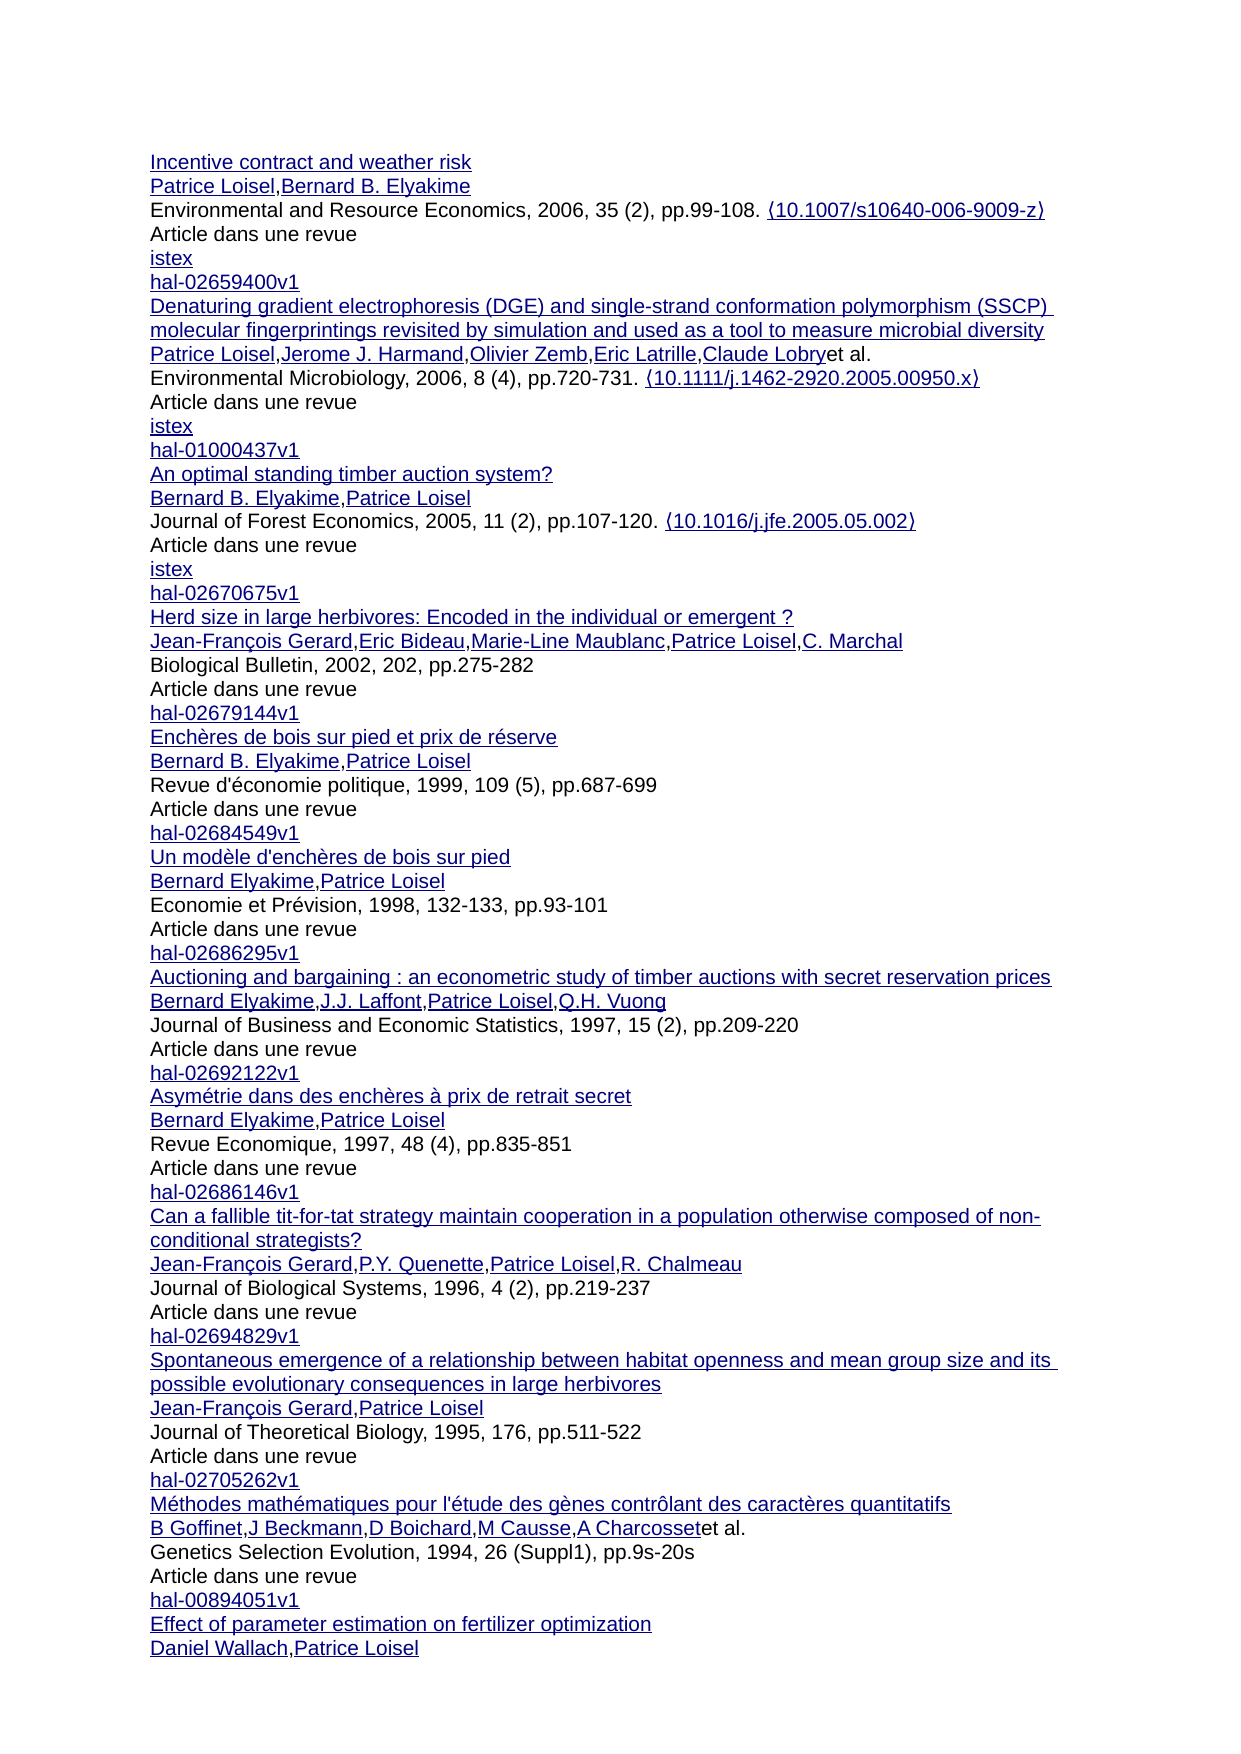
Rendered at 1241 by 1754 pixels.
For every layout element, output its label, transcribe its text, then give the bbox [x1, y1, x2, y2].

table_cell Effect of parameter estimation on fertilizer optimization Daniel Wallach,Patrice Loisel [150, 1611, 1090, 1659]
table_cell Spontaneous emergence of a relationship between habitat openness and mean group size and its possible evolutionary consequences in large herbivores Jean-François Gerard,Patrice Loisel Journal of Theoretical Biology, 1995, 176, pp.511-522 Article dans une revue hal-02705262v1 [150, 1348, 1090, 1492]
table_cell An optimal standing timber auction system? Bernard B. Elyakime,Patrice Loisel Journal of Forest Economics, 2005, 11 (2), pp.107-120. ⟨10.1016/j.jfe.2005.05.002⟩ Article dans une revue istex hal-02670675v1 [150, 461, 1090, 605]
table_cell Asymétrie dans des enchères à prix de retrait secret Bernard Elyakime,Patrice Loisel Revue Economique, 1997, 48 (4), pp.835-851 Article dans une revue hal-02686146v1 [150, 1084, 1090, 1204]
table_cell Un modèle d'enchères de bois sur pied Bernard Elyakime,Patrice Loisel Economie et Prévision, 1998, 132-133, pp.93-101 Article dans une revue hal-02686295v1 [150, 845, 1090, 964]
table_cell Méthodes mathématiques pour l'étude des gènes contrôlant des caractères quantitatifs B Goffinet,J Beckmann,D Boichard,M Causse,A Charcossetet al. Genetics Selection Evolution, 1994, 26 (Suppl1), pp.9s-20s Article dans une revue hal-00894051v1 [150, 1492, 1090, 1611]
table_cell Herd size in large herbivores: Encoded in the individual or emergent ? Jean-François Gerard,Eric Bideau,Marie-Line Maublanc,Patrice Loisel,C. Marchal Biological Bulletin, 2002, 202, pp.275-282 Article dans une revue hal-02679144v1 [150, 605, 1090, 725]
table_cell Enchères de bois sur pied et prix de réserve Bernard B. Elyakime,Patrice Loisel Revue d'économie politique, 1999, 109 (5), pp.687-699 Article dans une revue hal-02684549v1 [150, 725, 1090, 845]
table_cell Can a fallible tit-for-tat strategy maintain cooperation in a population otherwise composed of non-conditional strategists? Jean-François Gerard,P.Y. Quenette,Patrice Loisel,R. Chalmeau Journal of Biological Systems, 1996, 4 (2), pp.219-237 Article dans une revue hal-02694829v1 [150, 1204, 1090, 1348]
table_cell Denaturing gradient electrophoresis (DGE) and single-strand conformation polymorphism (SSCP) molecular fingerprintings revisited by simulation and used as a tool to measure microbial diversity Patrice Loisel,Jerome J. Harmand,Olivier Zemb,Eric Latrille,Claude Lobryet al. Environmental Microbiology, 2006, 8 (4), pp.720-731. ⟨10.1111/j.1462-2920.2005.00950.x⟩ Article dans une revue istex hal-01000437v1 [150, 294, 1090, 461]
table_cell Auctioning and bargaining : an econometric study of timber auctions with secret reservation prices Bernard Elyakime,J.J. Laffont,Patrice Loisel,Q.H. Vuong Journal of Business and Economic Statistics, 1997, 15 (2), pp.209-220 Article dans une revue hal-02692122v1 [150, 965, 1090, 1084]
table_cell Incentive contract and weather risk Patrice Loisel,Bernard B. Elyakime Environmental and Resource Economics, 2006, 35 (2), pp.99-108. ⟨10.1007/s10640-006-9009-z⟩ Article dans une revue istex hal-02659400v1 [150, 150, 1090, 294]
